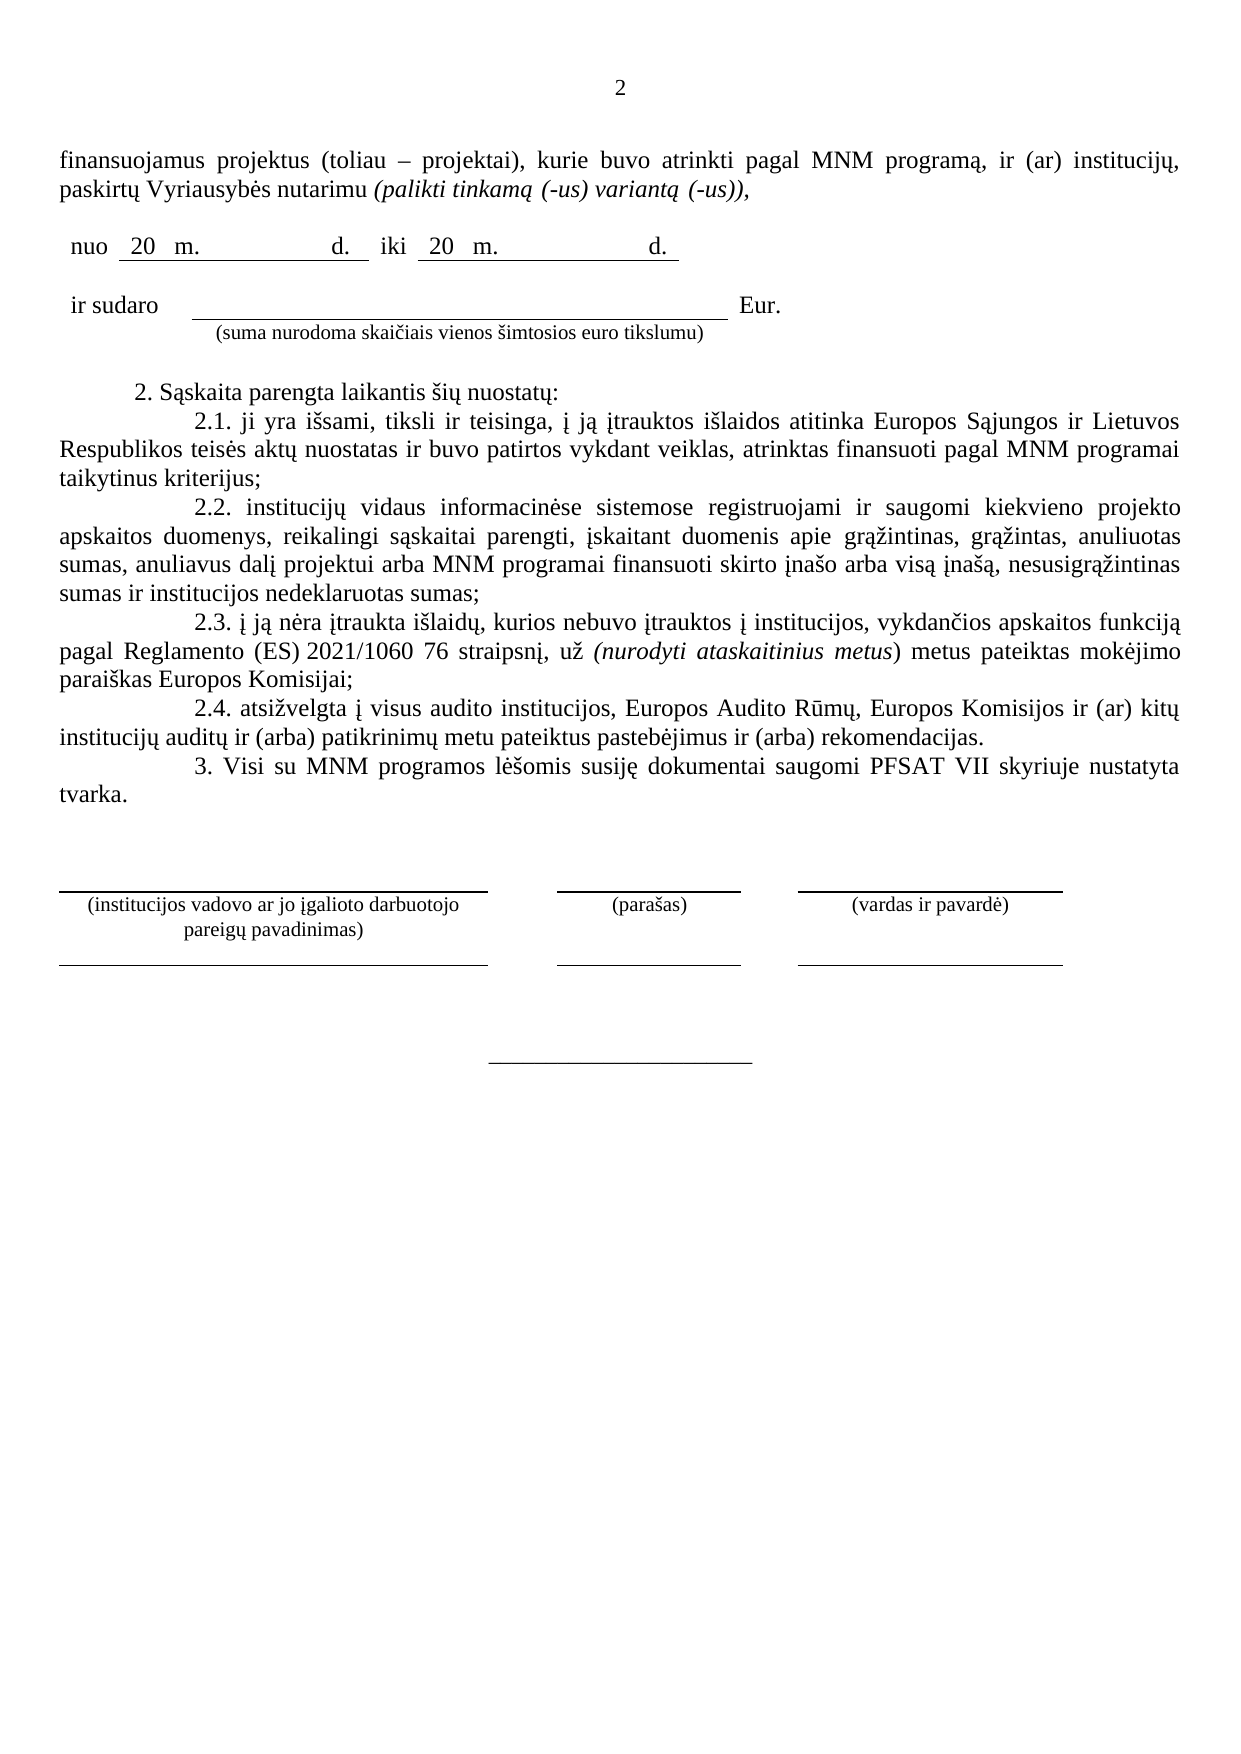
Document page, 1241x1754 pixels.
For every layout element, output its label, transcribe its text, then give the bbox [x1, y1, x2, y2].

table_cell [741, 891, 798, 964]
table_cell [59, 966, 487, 990]
table_header [59, 861, 487, 891]
table_header [192, 290, 728, 318]
table_cell [557, 966, 741, 990]
table_cell [798, 966, 1063, 990]
table_cell (vardas ir pavardė) [798, 893, 1063, 964]
table_cell (institucijos vadovo ar jo įgalioto darbuotojo pareigų pavadinimas) [59, 893, 487, 964]
table_cell [741, 965, 798, 990]
table_cell [488, 891, 557, 964]
text 3. Visi su MNM programos lėšomis susiję dokumentai saugomi PFSAT VII skyriuje nustatyta tvarka. [59, 751, 1181, 808]
table_header 20 m. d. [119, 231, 369, 260]
table_header [557, 861, 741, 891]
table_header [488, 861, 557, 891]
table_cell (suma nurodoma skaičiais vienos šimtosios euro tikslumu) [192, 320, 728, 348]
table_header nuo [59, 231, 119, 260]
text 2.1. ji yra išsami, tiksli ir teisinga, į ją įtrauktos išlaidos atitinka Europos Sąjungos ir Lietuvos Respublikos teisės aktų nuostatas ir buvo patirtos vykdant veiklas, atrinktas finansuoti pagal MNM programai taikytinus kriterijus; [59, 406, 1181, 492]
table_header Eur. [728, 290, 797, 318]
table_header 20 m. d. [418, 231, 679, 260]
text 2.4. atsižvelgta į visus audito institucijos, Europos Audito Rūmų, Europos Komisijos ir (ar) kitų institucijų auditų ir (arba) patikrinimų metu pateiktus pastebėjimus ir (arba) rekomendacijas. [59, 693, 1181, 751]
text finansuojamus projektus (toliau – projektai), kurie buvo atrinkti pagal MNM programą, ir (ar) institucijų, paskirtų Vyriausybės nutarimu (palikti tinkamą (-us) variantą (-us)), [59, 145, 1181, 202]
table_cell [59, 319, 192, 348]
table_cell [728, 319, 797, 348]
table_cell (parašas) [557, 893, 741, 964]
text 2.3. į ją nėra įtraukta išlaidų, kurios nebuvo įtrauktos į institucijos, vykdančios apskaitos funkciją pagal Reglamento (ES) 2021/1060 76 straipsnį, už (nurodyti ataskaitinius metus) metus pateiktas mokėjimo paraiškas Europos Komisijai; [59, 607, 1181, 693]
text 2. Sąskaita parengta laikantis šių nuostatų: [59, 377, 1181, 406]
table_cell [488, 965, 557, 990]
text 2.2. institucijų vidaus informacinėse sistemose registruojami ir saugomi kiekvieno projekto apskaitos duomenys, reikalingi sąskaitai parengti, įskaitant duomenis apie grąžintinas, grąžintas, anuliuotas sumas, anuliavus dalį projektui arba MNM programai finansuoti skirto įnašo arba visą įnašą, nesusigrąžintinas sumas ir institucijos nedeklaruotas sumas; [59, 492, 1181, 607]
text _______________________ [59, 1040, 1181, 1066]
table_header [798, 861, 1063, 891]
table_header [741, 861, 798, 891]
table_header ir sudaro [59, 290, 192, 318]
table_header iki [369, 231, 418, 260]
